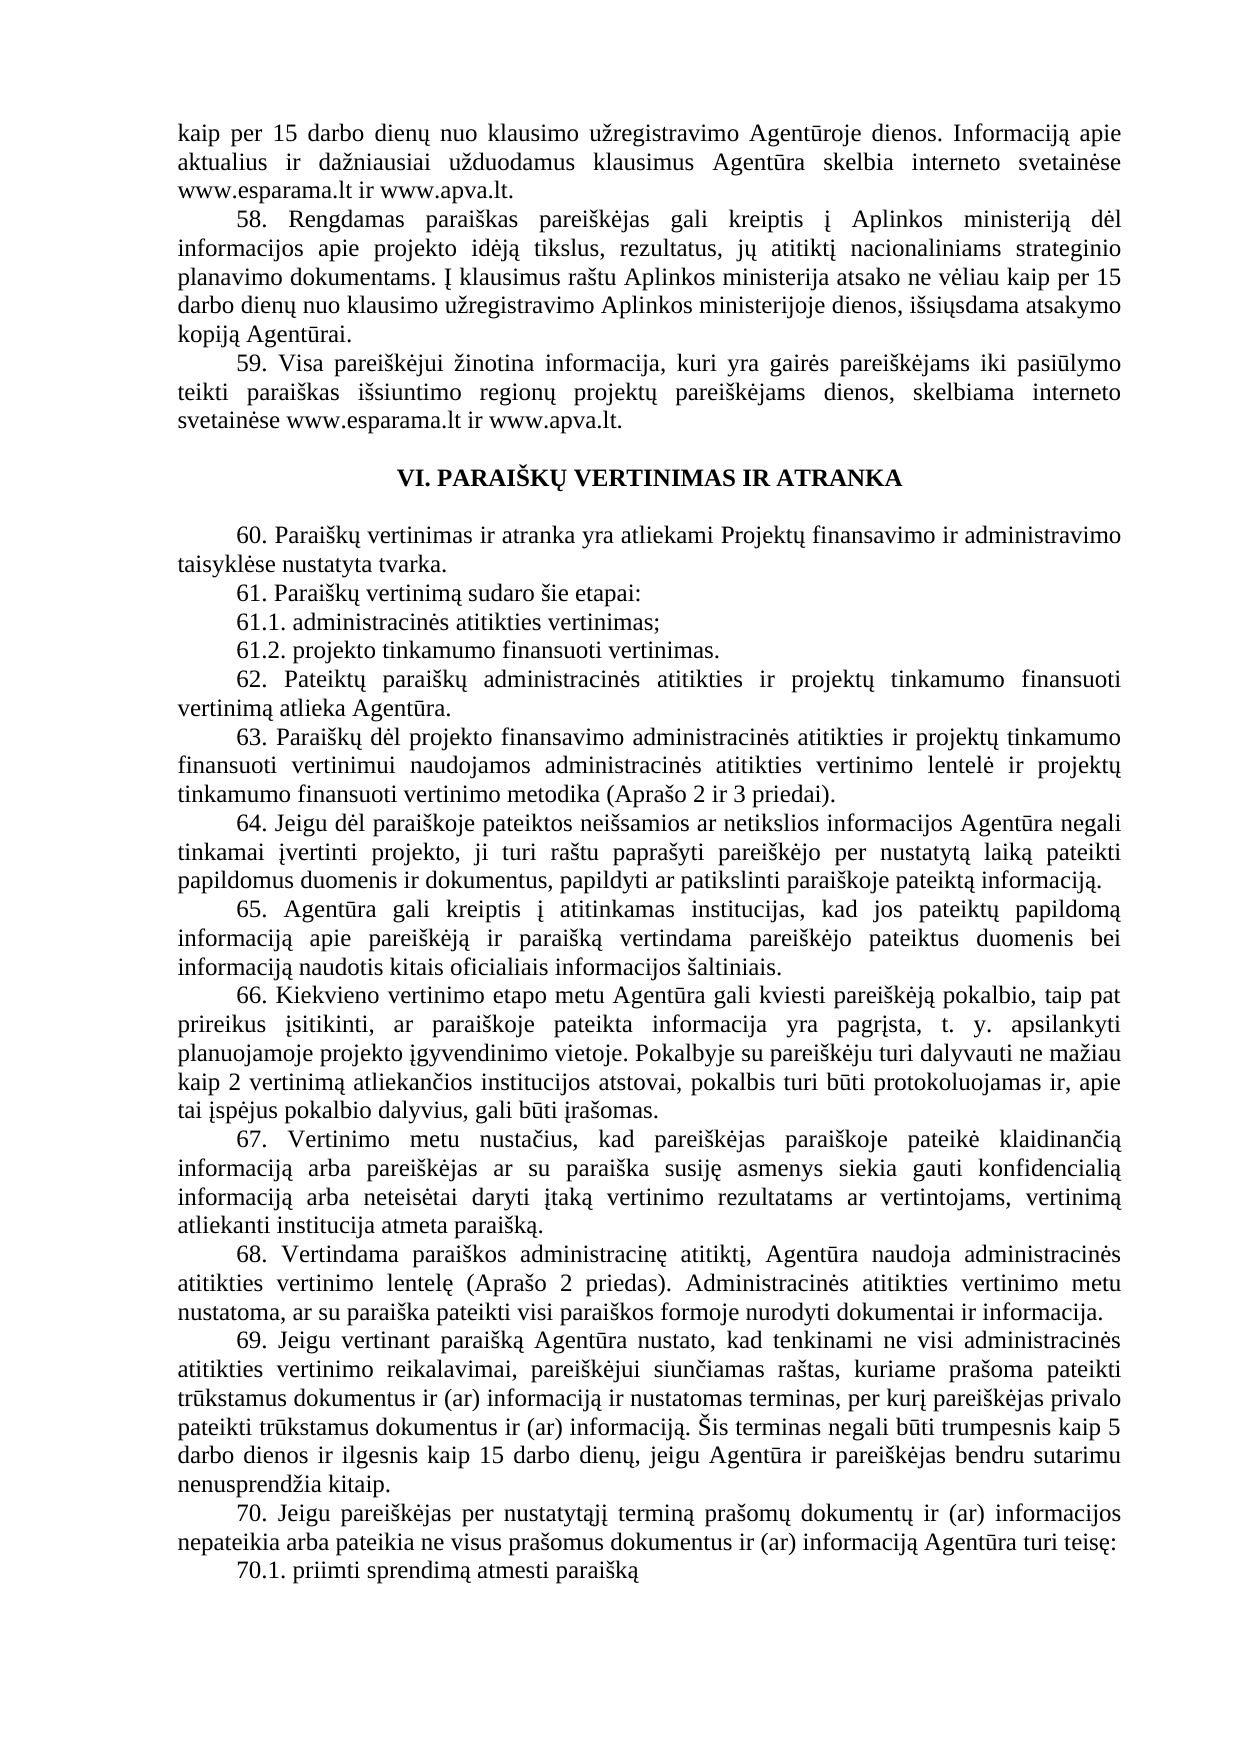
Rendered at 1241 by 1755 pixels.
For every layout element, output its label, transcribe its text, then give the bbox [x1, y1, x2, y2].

text 62. Pateiktų paraiškų administracinės atitikties ir projektų tinkamumo finansuoti vertinimą atlieka Agentūra. [177, 664, 1122, 722]
text 64. Jeigu dėl paraiškoje pateiktos neišsamios ar netikslios informacijos Agentūra negali tinkamai įvertinti projekto, ji turi raštu paprašyti pareiškėjo per nustatytą laiką pateikti papildomus duomenis ir dokumentus, papildyti ar patikslinti paraiškoje pateiktą informaciją. [177, 808, 1122, 894]
text 66. Kiekvieno vertinimo etapo metu Agentūra gali kviesti pareiškėją pokalbio, taip pat prireikus įsitikinti, ar paraiškoje pateikta informacija yra pagrįsta, t. y. apsilankyti planuojamoje projekto įgyvendinimo vietoje. Pokalbyje su pareiškėju turi dalyvauti ne mažiau kaip 2 vertinimą atliekančios institucijos atstovai, pokalbis turi būti protokoluojamas ir, apie tai įspėjus pokalbio dalyvius, gali būti įrašomas. [177, 981, 1122, 1124]
text kaip per 15 darbo dienų nuo klausimo užregistravimo Agentūroje dienos. Informaciją apie aktualius ir dažniausiai užduodamus klausimus Agentūra skelbia interneto svetainėse www.esparama.lt ir www.apva.lt. [177, 118, 1122, 204]
text 67. Vertinimo metu nustačius, kad pareiškėjas paraiškoje pateikė klaidinančią informaciją arba pareiškėjas ar su paraiška susiję asmenys siekia gauti konfidencialią informaciją arba neteisėtai daryti įtaką vertinimo rezultatams ar vertintojams, vertinimą atliekanti institucija atmeta paraišką. [177, 1124, 1122, 1239]
text 61.1. administracinės atitikties vertinimas; [177, 607, 1122, 636]
text 68. Vertindama paraiškos administracinę atitiktį, Agentūra naudoja administracinės atitikties vertinimo lentelę (Aprašo 2 priedas). Administracinės atitikties vertinimo metu nustatoma, ar su paraiška pateikti visi paraiškos formoje nurodyti dokumentai ir informacija. [177, 1239, 1122, 1326]
text 70.1. priimti sprendimą atmesti paraišką [177, 1556, 1122, 1584]
text 70. Jeigu pareiškėjas per nustatytąjį terminą prašomų dokumentų ir (ar) informacijos nepateikia arba pateikia ne visus prašomus dokumentus ir (ar) informaciją Agentūra turi teisę: [177, 1498, 1122, 1556]
text 61. Paraiškų vertinimą sudaro šie etapai: [177, 578, 1122, 607]
text 60. Paraiškų vertinimas ir atranka yra atliekami Projektų finansavimo ir administravimo taisyklėse nustatyta tvarka. [177, 521, 1122, 578]
text 65. Agentūra gali kreiptis į atitinkamas institucijas, kad jos pateiktų papildomą informaciją apie pareiškėją ir paraišką vertindama pareiškėjo pateiktus duomenis bei informaciją naudotis kitais oficialiais informacijos šaltiniais. [177, 894, 1122, 981]
text 58. Rengdamas paraiškas pareiškėjas gali kreiptis į Aplinkos ministeriją dėl informacijos apie projekto idėją tikslus, rezultatus, jų atitiktį nacionaliniams strateginio planavimo dokumentams. Į klausimus raštu Aplinkos ministerija atsako ne vėliau kaip per 15 darbo dienų nuo klausimo užregistravimo Aplinkos ministerijoje dienos, išsiųsdama atsakymo kopiją Agentūrai. [177, 204, 1122, 348]
text 69. Jeigu vertinant paraišką Agentūra nustato, kad tenkinami ne visi administracinės atitikties vertinimo reikalavimai, pareiškėjui siunčiamas raštas, kuriame prašoma pateikti trūkstamus dokumentus ir (ar) informaciją ir nustatomas terminas, per kurį pareiškėjas privalo pateikti trūkstamus dokumentus ir (ar) informaciją. Šis terminas negali būti trumpesnis kaip 5 darbo dienos ir ilgesnis kaip 15 darbo dienų, jeigu Agentūra ir pareiškėjas bendru sutarimu nenusprendžia kitaip. [177, 1326, 1122, 1498]
text 61.2. projekto tinkamumo finansuoti vertinimas. [177, 636, 1122, 664]
text 59. Visa pareiškėjui žinotina informacija, kuri yra gairės pareiškėjams iki pasiūlymo teikti paraiškas išsiuntimo regionų projektų pareiškėjams dienos, skelbiama interneto svetainėse www.esparama.lt ir www.apva.lt. [177, 348, 1122, 434]
text 63. Paraiškų dėl projekto finansavimo administracinės atitikties ir projektų tinkamumo finansuoti vertinimui naudojamos administracinės atitikties vertinimo lentelė ir projektų tinkamumo finansuoti vertinimo metodika (Aprašo 2 ir 3 priedai). [177, 722, 1122, 808]
text VI. PARAIŠKŲ VERTINIMAS IR ATRANKA [177, 463, 1122, 492]
